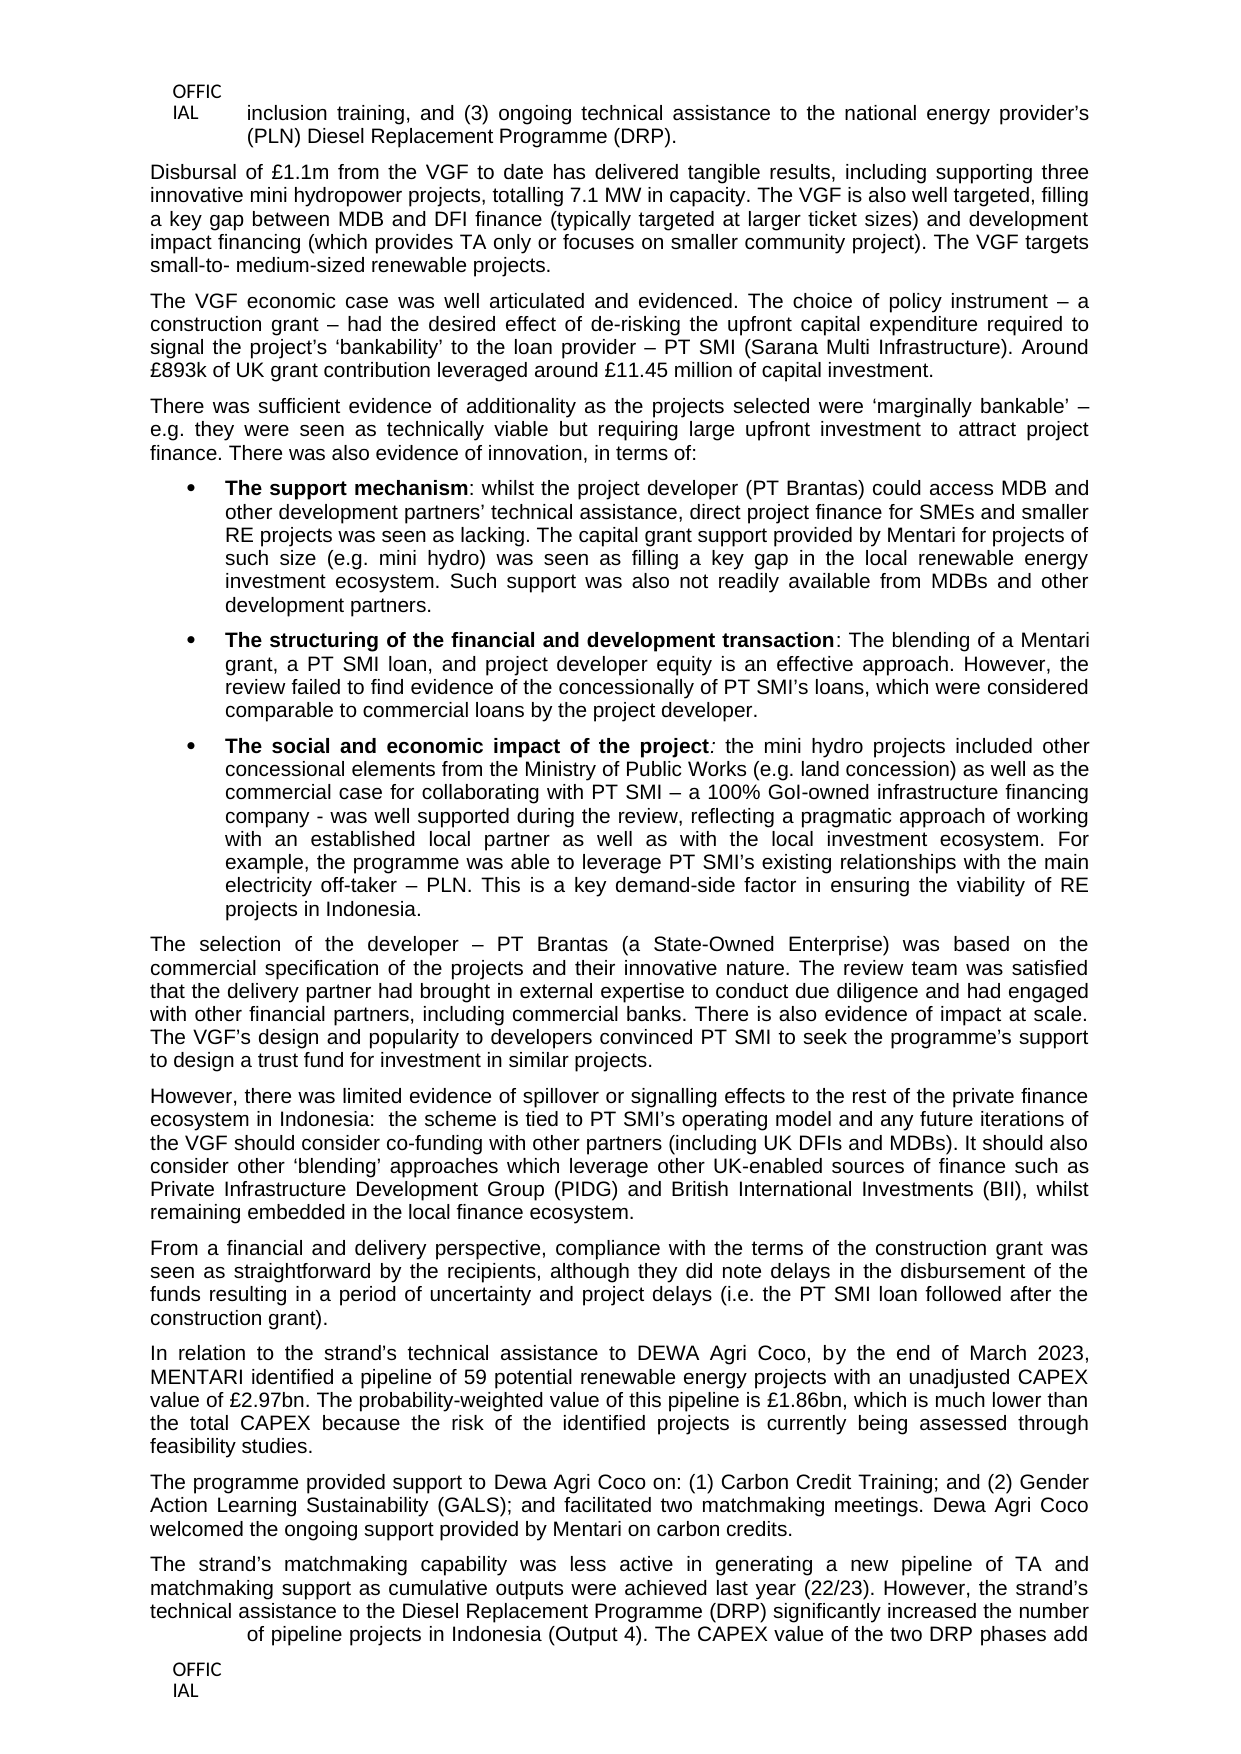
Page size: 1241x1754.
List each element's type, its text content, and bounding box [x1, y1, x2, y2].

list The support mechanism: whilst the project developer (PT Brantas) could access MDB and other development partners’ technical assistance, direct project finance for SMEs and smaller RE projects was seen as lacking. The capital grant support provided by Mentari for projects of such size (e.g. mini hydro) was seen as filling a key gap in the local renewable energy investment ecosystem. Such support was also not readily available from MDBs and other development partners. [187, 477, 1090, 616]
text From a financial and delivery perspective, compliance with the terms of the construction grant was seen as straightforward by the recipients, although they did note delays in the disbursement of the funds resulting in a period of uncertainty and project delays (i.e. the PT SMI loan followed after the construction grant). [150, 1237, 1090, 1329]
text Disbursal of £1.1m from the VGF to date has delivered tangible results, including supporting three innovative mini hydropower projects, totalling 7.1 MW in capacity. The VGF is also well targeted, filling a key gap between MDB and DFI finance (typically targeted at larger ticket sizes) and development impact financing (which provides TA only or focuses on smaller community project). The VGF targets small-to- medium-sized renewable projects. [150, 161, 1090, 277]
text The strand’s matchmaking capability was less active in generating a new pipeline of TA and matchmaking support as cumulative outputs were achieved last year (22/23). However, the strand’s technical assistance to the Diesel Replacement Programme (DRP) significantly increased the number of pipeline projects in Indonesia (Output 4). The CAPEX value of the two DRP phases add up to £860m, which significantly helped the programme exceed the output. The target for this output likely did not anticipate a programme like DRP. Although all the output targets need updating, this needs particular attention given the extent it has been exceeded. [150, 1553, 1090, 1646]
text There was sufficient evidence of additionality as the projects selected were ‘marginally bankable’ – e.g. they were seen as technically viable but requiring large upfront investment to attract project finance. There was also evidence of innovation, in terms of: [150, 395, 1090, 464]
list The social and economic impact of the project: the mini hydro projects included other concessional elements from the Ministry of Public Works (e.g. land concession) as well as the commercial case for collaborating with PT SMI – a 100% GoI-owned infrastructure financing company - was well supported during the review, reflecting a pragmatic approach of working with an established local partner as well as with the local investment ecosystem. For example, the programme was able to leverage PT SMI’s existing relationships with the main electricity off-taker – PLN. This is a key demand-side factor in ensuring the viability of RE projects in Indonesia. [187, 734, 1090, 920]
text The VGF economic case was well articulated and evidenced. The choice of policy instrument – a construction grant – had the desired effect of de-risking the upfront capital expenditure required to signal the project’s ‘bankability’ to the loan provider – PT SMI (Sarana Multi Infrastructure). Around £893k of UK grant contribution leveraged around £11.45 million of capital investment. [150, 289, 1090, 382]
text In 2023-24, the Brokerage strand pivoted towards three complex but impactful projects: (1) establishing and disbursing the Viability Gap Fund (VGF) – a £2.7-million innovative blended finance facility established to improve the ‘bankability’ of small-to medium-sized renewable energy projects, (2) supporting PT Dewa Agri Coco – an innovative circular-economy biomass project - in establishing a Carbon Credit scheme as well as providing organic certification and gender equality and social inclusion training, and (3) ongoing technical assistance to the national energy provider’s (PLN) Diesel Replacement Programme (DRP). [150, 102, 1090, 148]
text The selection of the developer – PT Brantas (a State-Owned Enterprise) was based on the commercial specification of the projects and their innovative nature. The review team was satisfied that the delivery partner had brought in external expertise to conduct due diligence and had engaged with other financial partners, including commercial banks. There is also evidence of impact at scale. The VGF’s design and popularity to developers convinced PT SMI to seek the programme’s support to design a trust fund for investment in similar projects. [150, 933, 1090, 1072]
text In relation to the strand’s technical assistance to DEWA Agri Coco, by the end of March 2023, MENTARI identified a pipeline of 59 potential renewable energy projects with an unadjusted CAPEX value of £2.97bn. The probability-weighted value of this pipeline is £1.86bn, which is much lower than the total CAPEX because the risk of the identified projects is currently being assessed through feasibility studies. [150, 1342, 1090, 1458]
list The structuring of the financial and development transaction: The blending of a Mentari grant, a PT SMI loan, and project developer equity is an effective approach. However, the review failed to find evidence of the concessionally of PT SMI’s loans, which were considered comparable to commercial loans by the project developer. [187, 629, 1090, 722]
text The programme provided support to Dewa Agri Coco on: (1) Carbon Credit Training; and (2) Gender Action Learning Sustainability (GALS); and facilitated two matchmaking meetings. Dewa Agri Coco welcomed the ongoing support provided by Mentari on carbon credits. [150, 1471, 1090, 1540]
text However, there was limited evidence of spillover or signalling effects to the rest of the private finance ecosystem in Indonesia: the scheme is tied to PT SMI’s operating model and any future iterations of the VGF should consider co-funding with other partners (including UK DFIs and MDBs). It should also consider other ‘blending’ approaches which leverage other UK-enabled sources of finance such as Private Infrastructure Development Group (PIDG) and British International Investments (BII), whilst remaining embedded in the local finance ecosystem. [150, 1085, 1090, 1224]
